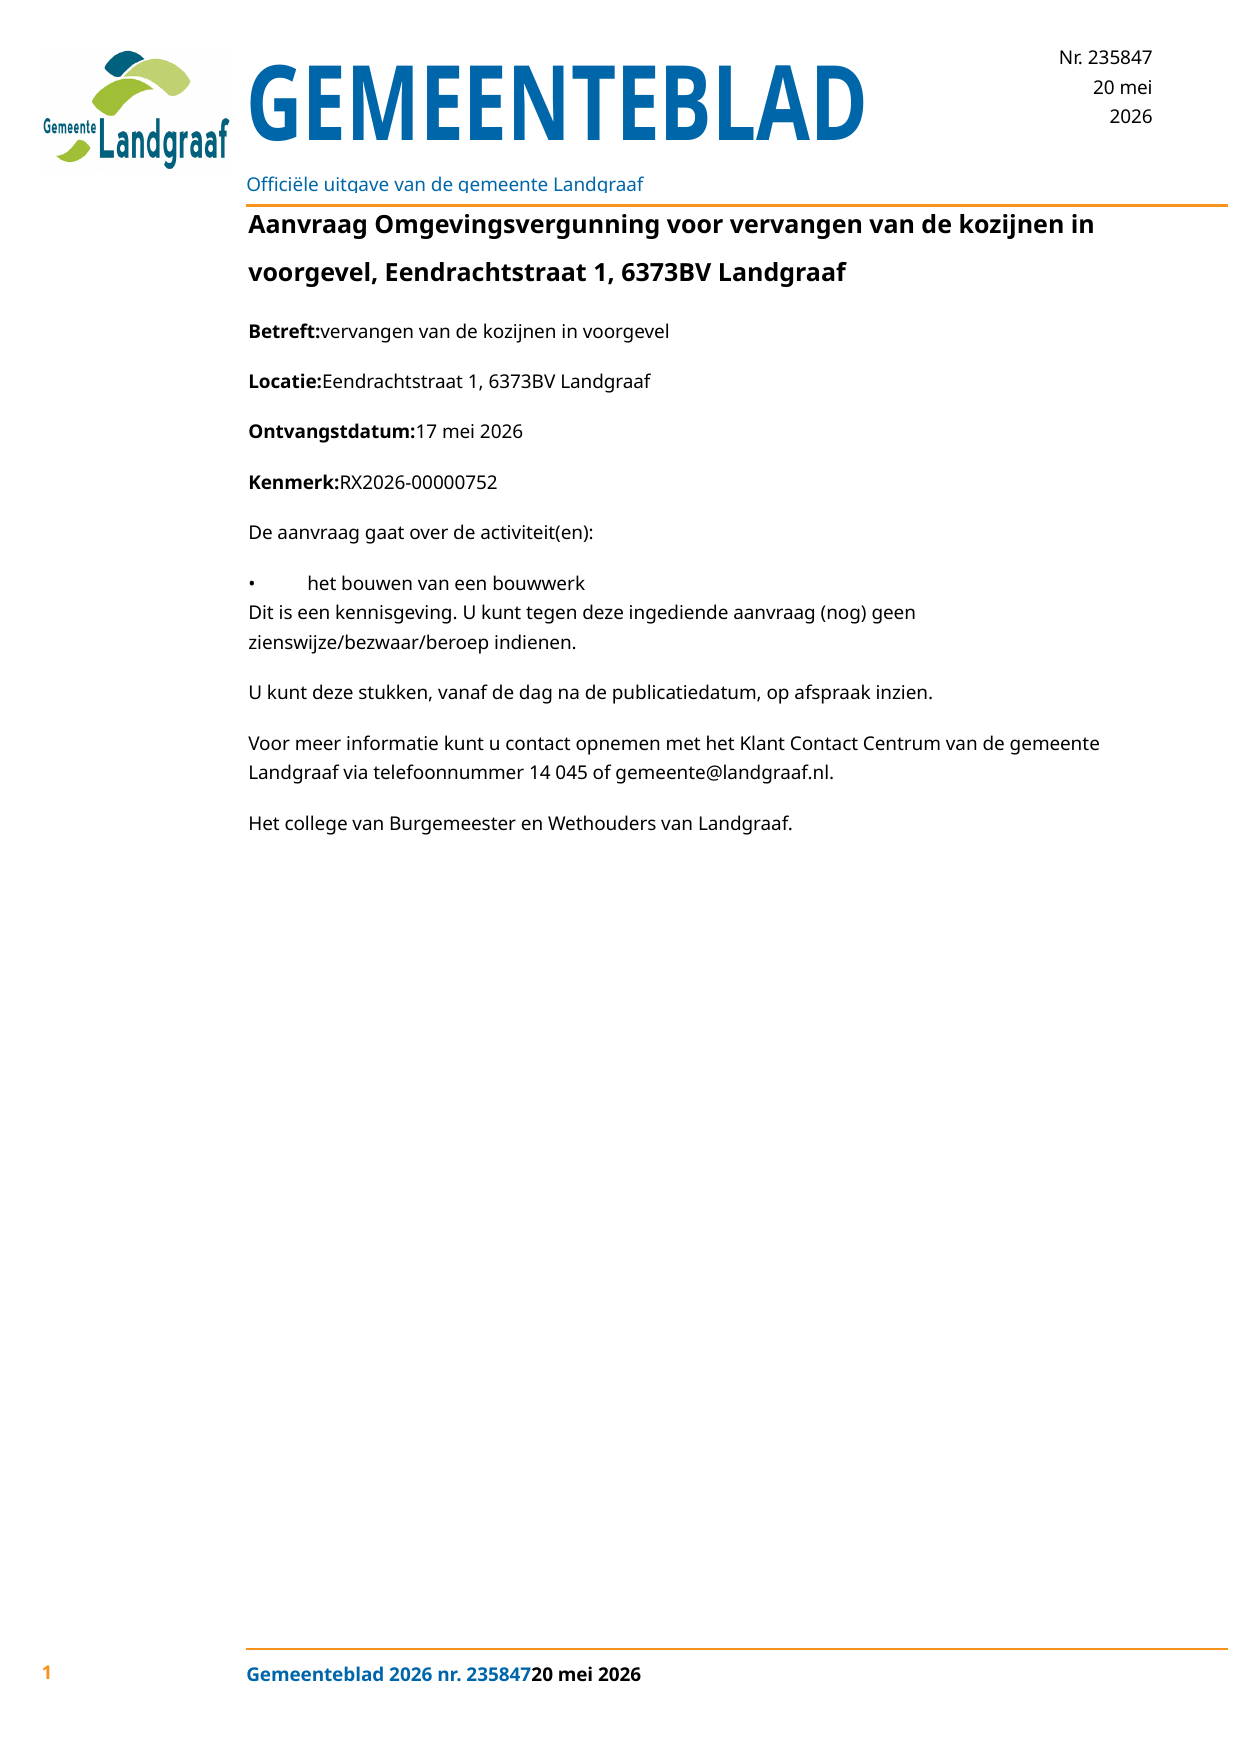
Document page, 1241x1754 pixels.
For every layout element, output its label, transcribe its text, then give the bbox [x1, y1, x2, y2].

text De aanvraag gaat over de activiteit(en): [248, 519, 1152, 545]
text Ontvangstdatum:17 mei 2026 [248, 419, 1152, 444]
text Dit is een kennisgeving. U kunt tegen deze ingediende aanvraag (nog) geen zienswijze/bezwaar/beroep indienen. [248, 599, 1152, 655]
text Locatie:Eendrachtstraat 1, 6373BV Landgraaf [248, 368, 1152, 394]
text Voor meer informatie kunt u contact opnemen met het Klant Contact Centrum van de gemeente Landgraaf via telefoonnummer 14 045 of gemeente@landgraaf.nl. [248, 730, 1152, 785]
text U kunt deze stukken, vanaf de dag na de publicatiedatum, op afspraak inzien. [248, 679, 1152, 705]
text Aanvraag Omgevingsvergunning voor vervangen van de kozijnen in voorgevel, Eendrachtstraat 1, 6373BV Landgraaf [248, 207, 1152, 288]
text Het college van Burgemeester en Wethouders van Landgraaf. [248, 810, 1152, 836]
text Betreft:vervangen van de kozijnen in voorgevel [248, 318, 1152, 344]
text Kenmerk:RX2026-00000752 [248, 469, 1152, 495]
list het bouwen van een bouwwerk [248, 570, 1152, 596]
picture [41, 47, 231, 172]
